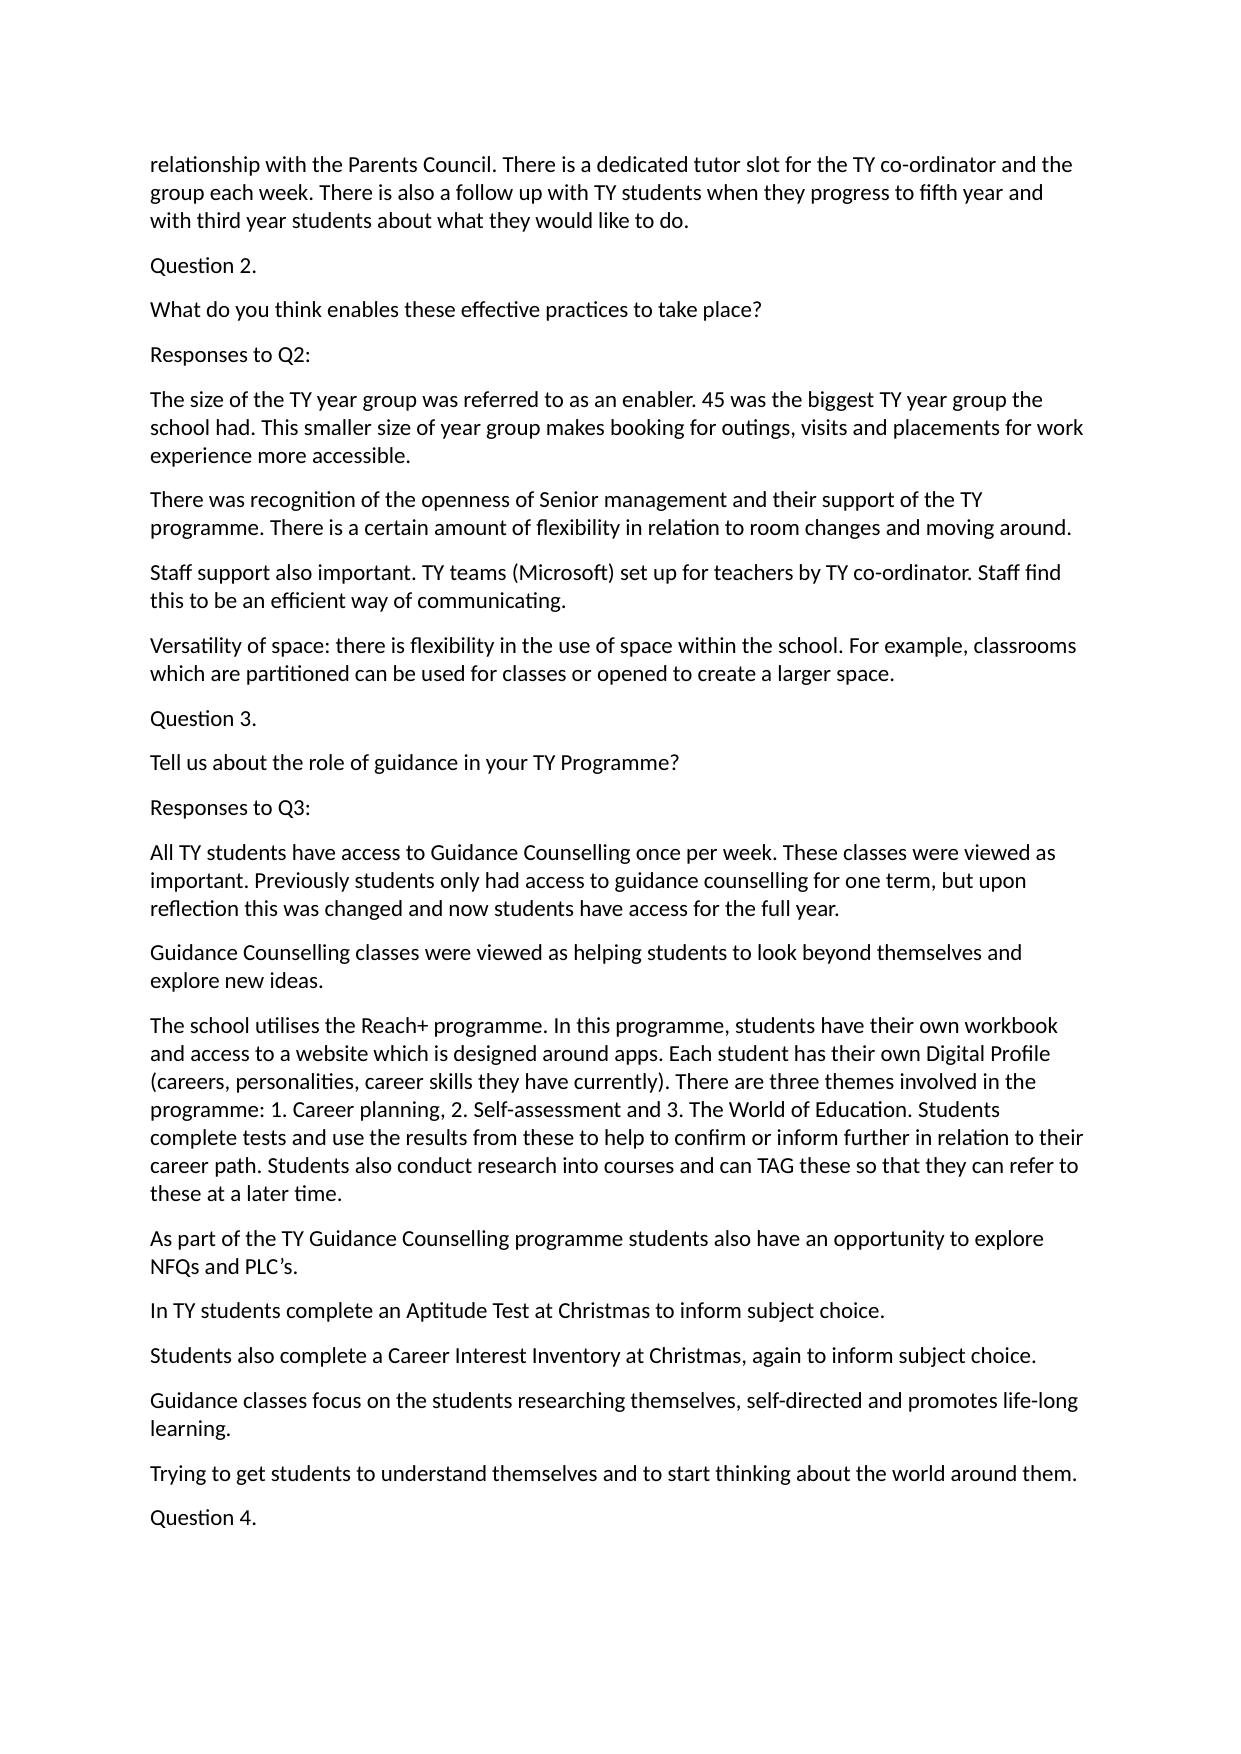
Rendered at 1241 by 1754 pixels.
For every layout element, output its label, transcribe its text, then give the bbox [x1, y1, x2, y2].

text In TY students complete an Aptitude Test at Christmas to inform subject choice. [150, 1297, 1090, 1325]
text Responses to Q2: [150, 340, 1090, 368]
text Students also complete a Career Interest Inventory at Christmas, again to inform subject choice. [150, 1341, 1090, 1369]
text Versatility of space: there is flexibility in the use of space within the school. For example, classrooms which are partitioned can be used for classes or opened to create a larger space. [150, 631, 1090, 687]
text There was recognition of the openness of Senior management and their support of the TY programme. There is a certain amount of flexibility in relation to room changes and moving around. [150, 486, 1090, 542]
text Trying to get students to understand themselves and to start thinking about the world around them. [150, 1459, 1090, 1487]
text Question 4. [150, 1503, 1090, 1531]
text Question 3. [150, 704, 1090, 732]
text The size of the TY year group was referred to as an enabler. 45 was the biggest TY year group the school had. This smaller size of year group makes booking for outings, visits and placements for work experience more accessible. [150, 385, 1090, 469]
text Tell us about the role of guidance in your TY Programme? [150, 748, 1090, 776]
text What do you think enables these effective practices to take place? [150, 295, 1090, 323]
text Responses to Q3: [150, 793, 1090, 821]
text As part of the TY Guidance Counselling programme students also have an opportunity to explore NFQs and PLC’s. [150, 1224, 1090, 1280]
text All TY students have access to Guidance Counselling once per week. These classes were viewed as important. Previously students only had access to guidance counselling for one term, but upon reflection this was changed and now students have access for the full year. [150, 838, 1090, 922]
text Guidance classes focus on the students researching themselves, self-directed and promotes life-long learning. [150, 1386, 1090, 1442]
text relationship with the Parents Council. There is a dedicated tutor slot for the TY co-ordinator and the group each week. There is also a follow up with TY students when they progress to fifth year and with third year students about what they would like to do. [150, 150, 1090, 234]
text The school utilises the Reach+ programme. In this programme, students have their own workbook and access to a website which is designed around apps. Each student has their own Digital Profile (careers, personalities, career skills they have currently). There are three themes involved in the programme: 1. Career planning, 2. Self-assessment and 3. The World of Education. Students complete tests and use the results from these to help to confirm or inform further in relation to their career path. Students also conduct research into courses and can TAG these so that they can refer to these at a later time. [150, 1011, 1090, 1207]
text Guidance Counselling classes were viewed as helping students to look beyond themselves and explore new ideas. [150, 938, 1090, 994]
text Question 2. [150, 251, 1090, 279]
text Staff support also important. TY teams (Microsoft) set up for teachers by TY co-ordinator. Staff find this to be an efficient way of communicating. [150, 558, 1090, 614]
